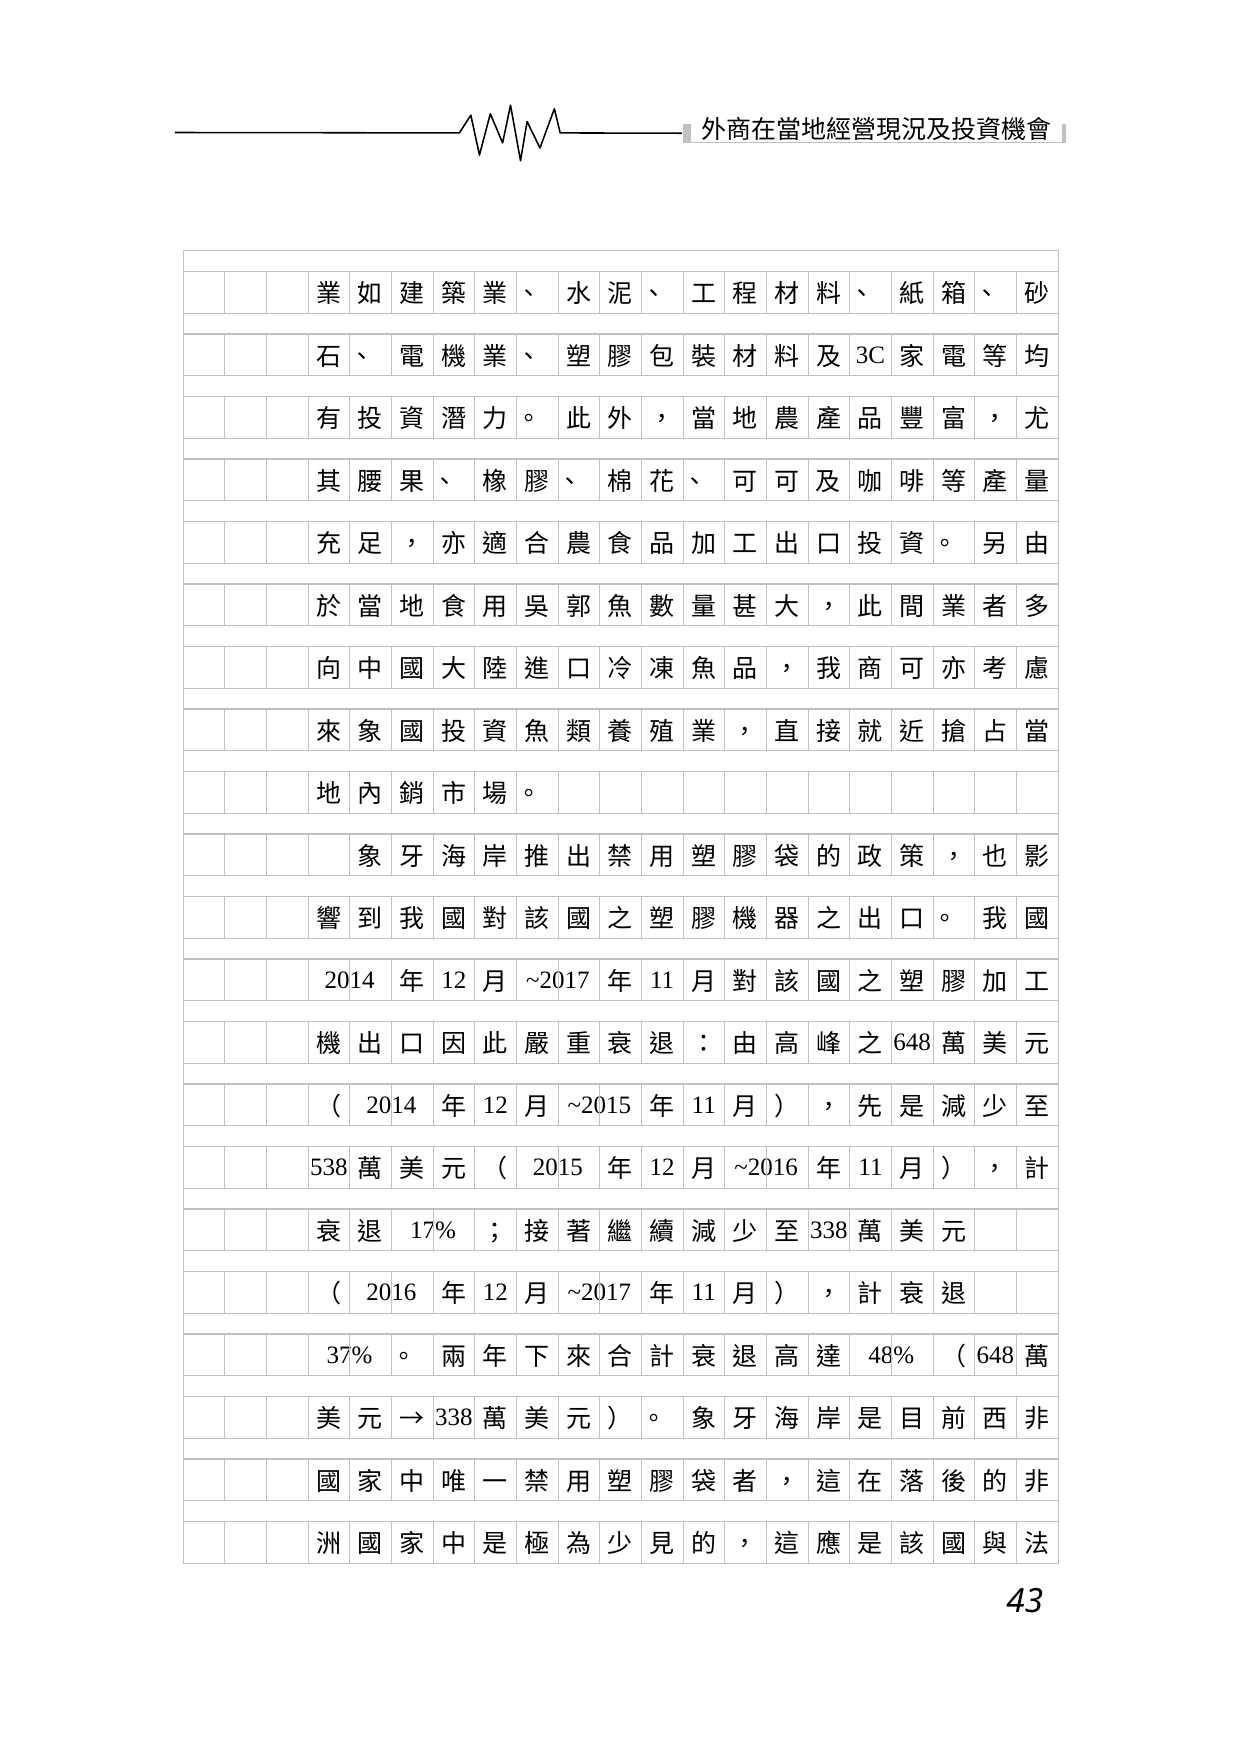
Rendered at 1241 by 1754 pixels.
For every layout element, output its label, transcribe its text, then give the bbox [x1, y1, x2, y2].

text 事實上，象牙海岸戰後重建商機甚多，各項公共建設將陸續推動，近年來透過公私合夥（PPP）方式歡迎外人投資項目：包括輕軌電車、航空港、道路網增建及修護、校舍整建、運動中心、展覽館、都市更新、國有大樓整建、車站整修等項目，均正在規劃中，並歡迎外資投資，相關產業如建築業、水泥、工程材料、紙箱、砂石、電機業、塑膠包裝材料及3C家電等均有投資潛力。此外，當地農產品豐富，尤其腰果、橡膠、棉花、可可及咖啡等產量充足，亦適合農食品加工出口投資。另由於當地食用吳郭魚數量甚大，此間業者多向中國大陸進口冷凍魚品，我商可亦考慮來象國投資魚類養殖業，直接就近搶占當地內銷市場。 [281, 314, 1058, 333]
text 象牙海岸推出禁用塑膠袋的政策，也影響到我國對該國之塑膠機器之出口。我國2014年12月~2017年11月對該國之塑膠加工機出口因此嚴重衰退：由高峰之648萬美元（2014年12月~2015年11月），先是減少至538萬美元（2015年12月~2016年11月），計衰退17%；接著繼續減少至338萬美元（2016年12月~2017年11月），計衰退37%。兩年下來合計衰退高達48%（648萬美元→338萬美元）。象牙海岸是目前西非國家中唯一禁用塑膠袋者，這在落後的非洲國家中是極為少見的，這應是該國與法國密切往來並深受其影響，而引進法國之塑膠袋禁用政策，其他西非國家或許也有可能在預期不久之未來跟進。 [281, 1501, 1058, 1521]
text 事實上，象牙海岸戰後重建商機甚多，各項公共建設將陸續推動，近年來透過公私合夥（PPP）方式歡迎外人投資項目：包括輕軌電車、航空港、道路網增建及修護、校舍整建、運動中心、展覽館、都市更新、國有大樓整建、車站整修等項目，均正在規劃中，並歡迎外資投資，相關產業如建築業、水泥、工程材料、紙箱、砂石、電機業、塑膠包裝材料及3C家電等均有投資潛力。此外，當地農產品豐富，尤其腰果、橡膠、棉花、可可及咖啡等產量充足，亦適合農食品加工出口投資。另由於當地食用吳郭魚數量甚大，此間業者多向中國大陸進口冷凍魚品，我商可亦考慮來象國投資魚類養殖業，直接就近搶占當地內銷市場。 [281, 376, 1058, 396]
text 事實上，象牙海岸戰後重建商機甚多，各項公共建設將陸續推動，近年來透過公私合夥（PPP）方式歡迎外人投資項目：包括輕軌電車、航空港、道路網增建及修護、校舍整建、運動中心、展覽館、都市更新、國有大樓整建、車站整修等項目，均正在規劃中，並歡迎外資投資，相關產業如建築業、水泥、工程材料、紙箱、砂石、電機業、塑膠包裝材料及3C家電等均有投資潛力。此外，當地農產品豐富，尤其腰果、橡膠、棉花、可可及咖啡等產量充足，亦適合農食品加工出口投資。另由於當地食用吳郭魚數量甚大，此間業者多向中國大陸進口冷凍魚品，我商可亦考慮來象國投資魚類養殖業，直接就近搶占當地內銷市場。 [281, 564, 1058, 583]
text 象牙海岸推出禁用塑膠袋的政策，也影響到我國對該國之塑膠機器之出口。我國2014年12月~2017年11月對該國之塑膠加工機出口因此嚴重衰退：由高峰之648萬美元（2014年12月~2015年11月），先是減少至538萬美元（2015年12月~2016年11月），計衰退17%；接著繼續減少至338萬美元（2016年12月~2017年11月），計衰退37%。兩年下來合計衰退高達48%（648萬美元→338萬美元）。象牙海岸是目前西非國家中唯一禁用塑膠袋者，這在落後的非洲國家中是極為少見的，這應是該國與法國密切往來並深受其影響，而引進法國之塑膠袋禁用政策，其他西非國家或許也有可能在預期不久之未來跟進。 [281, 1126, 1058, 1146]
text 事實上，象牙海岸戰後重建商機甚多，各項公共建設將陸續推動，近年來透過公私合夥（PPP）方式歡迎外人投資項目：包括輕軌電車、航空港、道路網增建及修護、校舍整建、運動中心、展覽館、都市更新、國有大樓整建、車站整修等項目，均正在規劃中，並歡迎外資投資，相關產業如建築業、水泥、工程材料、紙箱、砂石、電機業、塑膠包裝材料及3C家電等均有投資潛力。此外，當地農產品豐富，尤其腰果、橡膠、棉花、可可及咖啡等產量充足，亦適合農食品加工出口投資。另由於當地食用吳郭魚數量甚大，此間業者多向中國大陸進口冷凍魚品，我商可亦考慮來象國投資魚類養殖業，直接就近搶占當地內銷市場。 [281, 689, 1058, 708]
text 象牙海岸推出禁用塑膠袋的政策，也影響到我國對該國之塑膠機器之出口。我國2014年12月~2017年11月對該國之塑膠加工機出口因此嚴重衰退：由高峰之648萬美元（2014年12月~2015年11月），先是減少至538萬美元（2015年12月~2016年11月），計衰退17%；接著繼續減少至338萬美元（2016年12月~2017年11月），計衰退37%。兩年下來合計衰退高達48%（648萬美元→338萬美元）。象牙海岸是目前西非國家中唯一禁用塑膠袋者，這在落後的非洲國家中是極為少見的，這應是該國與法國密切往來並深受其影響，而引進法國之塑膠袋禁用政策，其他西非國家或許也有可能在預期不久之未來跟進。 [281, 1189, 1058, 1208]
text 象牙海岸推出禁用塑膠袋的政策，也影響到我國對該國之塑膠機器之出口。我國2014年12月~2017年11月對該國之塑膠加工機出口因此嚴重衰退：由高峰之648萬美元（2014年12月~2015年11月），先是減少至538萬美元（2015年12月~2016年11月），計衰退17%；接著繼續減少至338萬美元（2016年12月~2017年11月），計衰退37%。兩年下來合計衰退高達48%（648萬美元→338萬美元）。象牙海岸是目前西非國家中唯一禁用塑膠袋者，這在落後的非洲國家中是極為少見的，這應是該國與法國密切往來並深受其影響，而引進法國之塑膠袋禁用政策，其他西非國家或許也有可能在預期不久之未來跟進。 [281, 1064, 1058, 1083]
text 象牙海岸推出禁用塑膠袋的政策，也影響到我國對該國之塑膠機器之出口。我國2014年12月~2017年11月對該國之塑膠加工機出口因此嚴重衰退：由高峰之648萬美元（2014年12月~2015年11月），先是減少至538萬美元（2015年12月~2016年11月），計衰退17%；接著繼續減少至338萬美元（2016年12月~2017年11月），計衰退37%。兩年下來合計衰退高達48%（648萬美元→338萬美元）。象牙海岸是目前西非國家中唯一禁用塑膠袋者，這在落後的非洲國家中是極為少見的，這應是該國與法國密切往來並深受其影響，而引進法國之塑膠袋禁用政策，其他西非國家或許也有可能在預期不久之未來跟進。 [281, 876, 1058, 896]
text 象牙海岸推出禁用塑膠袋的政策，也影響到我國對該國之塑膠機器之出口。我國2014年12月~2017年11月對該國之塑膠加工機出口因此嚴重衰退：由高峰之648萬美元（2014年12月~2015年11月），先是減少至538萬美元（2015年12月~2016年11月），計衰退17%；接著繼續減少至338萬美元（2016年12月~2017年11月），計衰退37%。兩年下來合計衰退高達48%（648萬美元→338萬美元）。象牙海岸是目前西非國家中唯一禁用塑膠袋者，這在落後的非洲國家中是極為少見的，這應是該國與法國密切往來並深受其影響，而引進法國之塑膠袋禁用政策，其他西非國家或許也有可能在預期不久之未來跟進。 [281, 939, 1058, 958]
text 事實上，象牙海岸戰後重建商機甚多，各項公共建設將陸續推動，近年來透過公私合夥（PPP）方式歡迎外人投資項目：包括輕軌電車、航空港、道路網增建及修護、校舍整建、運動中心、展覽館、都市更新、國有大樓整建、車站整修等項目，均正在規劃中，並歡迎外資投資，相關產業如建築業、水泥、工程材料、紙箱、砂石、電機業、塑膠包裝材料及3C家電等均有投資潛力。此外，當地農產品豐富，尤其腰果、橡膠、棉花、可可及咖啡等產量充足，亦適合農食品加工出口投資。另由於當地食用吳郭魚數量甚大，此間業者多向中國大陸進口冷凍魚品，我商可亦考慮來象國投資魚類養殖業，直接就近搶占當地內銷市場。 [281, 501, 1058, 521]
text 事實上，象牙海岸戰後重建商機甚多，各項公共建設將陸續推動，近年來透過公私合夥（PPP）方式歡迎外人投資項目：包括輕軌電車、航空港、道路網增建及修護、校舍整建、運動中心、展覽館、都市更新、國有大樓整建、車站整修等項目，均正在規劃中，並歡迎外資投資，相關產業如建築業、水泥、工程材料、紙箱、砂石、電機業、塑膠包裝材料及3C家電等均有投資潛力。此外，當地農產品豐富，尤其腰果、橡膠、棉花、可可及咖啡等產量充足，亦適合農食品加工出口投資。另由於當地食用吳郭魚數量甚大，此間業者多向中國大陸進口冷凍魚品，我商可亦考慮來象國投資魚類養殖業，直接就近搶占當地內銷市場。 [281, 439, 1058, 458]
text 象牙海岸推出禁用塑膠袋的政策，也影響到我國對該國之塑膠機器之出口。我國2014年12月~2017年11月對該國之塑膠加工機出口因此嚴重衰退：由高峰之648萬美元（2014年12月~2015年11月），先是減少至538萬美元（2015年12月~2016年11月），計衰退17%；接著繼續減少至338萬美元（2016年12月~2017年11月），計衰退37%。兩年下來合計衰退高達48%（648萬美元→338萬美元）。象牙海岸是目前西非國家中唯一禁用塑膠袋者，這在落後的非洲國家中是極為少見的，這應是該國與法國密切往來並深受其影響，而引進法國之塑膠袋禁用政策，其他西非國家或許也有可能在預期不久之未來跟進。 [281, 1314, 1058, 1333]
text 象牙海岸推出禁用塑膠袋的政策，也影響到我國對該國之塑膠機器之出口。我國2014年12月~2017年11月對該國之塑膠加工機出口因此嚴重衰退：由高峰之648萬美元（2014年12月~2015年11月），先是減少至538萬美元（2015年12月~2016年11月），計衰退17%；接著繼續減少至338萬美元（2016年12月~2017年11月），計衰退37%。兩年下來合計衰退高達48%（648萬美元→338萬美元）。象牙海岸是目前西非國家中唯一禁用塑膠袋者，這在落後的非洲國家中是極為少見的，這應是該國與法國密切往來並深受其影響，而引進法國之塑膠袋禁用政策，其他西非國家或許也有可能在預期不久之未來跟進。 [281, 814, 1058, 833]
text 象牙海岸推出禁用塑膠袋的政策，也影響到我國對該國之塑膠機器之出口。我國2014年12月~2017年11月對該國之塑膠加工機出口因此嚴重衰退：由高峰之648萬美元（2014年12月~2015年11月），先是減少至538萬美元（2015年12月~2016年11月），計衰退17%；接著繼續減少至338萬美元（2016年12月~2017年11月），計衰退37%。兩年下來合計衰退高達48%（648萬美元→338萬美元）。象牙海岸是目前西非國家中唯一禁用塑膠袋者，這在落後的非洲國家中是極為少見的，這應是該國與法國密切往來並深受其影響，而引進法國之塑膠袋禁用政策，其他西非國家或許也有可能在預期不久之未來跟進。 [281, 1251, 1058, 1271]
text 事實上，象牙海岸戰後重建商機甚多，各項公共建設將陸續推動，近年來透過公私合夥（PPP）方式歡迎外人投資項目：包括輕軌電車、航空港、道路網增建及修護、校舍整建、運動中心、展覽館、都市更新、國有大樓整建、車站整修等項目，均正在規劃中，並歡迎外資投資，相關產業如建築業、水泥、工程材料、紙箱、砂石、電機業、塑膠包裝材料及3C家電等均有投資潛力。此外，當地農產品豐富，尤其腰果、橡膠、棉花、可可及咖啡等產量充足，亦適合農食品加工出口投資。另由於當地食用吳郭魚數量甚大，此間業者多向中國大陸進口冷凍魚品，我商可亦考慮來象國投資魚類養殖業，直接就近搶占當地內銷市場。 [281, 626, 1058, 646]
text 象牙海岸推出禁用塑膠袋的政策，也影響到我國對該國之塑膠機器之出口。我國2014年12月~2017年11月對該國之塑膠加工機出口因此嚴重衰退：由高峰之648萬美元（2014年12月~2015年11月），先是減少至538萬美元（2015年12月~2016年11月），計衰退17%；接著繼續減少至338萬美元（2016年12月~2017年11月），計衰退37%。兩年下來合計衰退高達48%（648萬美元→338萬美元）。象牙海岸是目前西非國家中唯一禁用塑膠袋者，這在落後的非洲國家中是極為少見的，這應是該國與法國密切往來並深受其影響，而引進法國之塑膠袋禁用政策，其他西非國家或許也有可能在預期不久之未來跟進。 [281, 1439, 1058, 1458]
text 象牙海岸推出禁用塑膠袋的政策，也影響到我國對該國之塑膠機器之出口。我國2014年12月~2017年11月對該國之塑膠加工機出口因此嚴重衰退：由高峰之648萬美元（2014年12月~2015年11月），先是減少至538萬美元（2015年12月~2016年11月），計衰退17%；接著繼續減少至338萬美元（2016年12月~2017年11月），計衰退37%。兩年下來合計衰退高達48%（648萬美元→338萬美元）。象牙海岸是目前西非國家中唯一禁用塑膠袋者，這在落後的非洲國家中是極為少見的，這應是該國與法國密切往來並深受其影響，而引進法國之塑膠袋禁用政策，其他西非國家或許也有可能在預期不久之未來跟進。 [281, 1376, 1058, 1396]
text 事實上，象牙海岸戰後重建商機甚多，各項公共建設將陸續推動，近年來透過公私合夥（PPP）方式歡迎外人投資項目：包括輕軌電車、航空港、道路網增建及修護、校舍整建、運動中心、展覽館、都市更新、國有大樓整建、車站整修等項目，均正在規劃中，並歡迎外資投資，相關產業如建築業、水泥、工程材料、紙箱、砂石、電機業、塑膠包裝材料及3C家電等均有投資潛力。此外，當地農產品豐富，尤其腰果、橡膠、棉花、可可及咖啡等產量充足，亦適合農食品加工出口投資。另由於當地食用吳郭魚數量甚大，此間業者多向中國大陸進口冷凍魚品，我商可亦考慮來象國投資魚類養殖業，直接就近搶占當地內銷市場。 [281, 751, 1058, 771]
text 象牙海岸推出禁用塑膠袋的政策，也影響到我國對該國之塑膠機器之出口。我國2014年12月~2017年11月對該國之塑膠加工機出口因此嚴重衰退：由高峰之648萬美元（2014年12月~2015年11月），先是減少至538萬美元（2015年12月~2016年11月），計衰退17%；接著繼續減少至338萬美元（2016年12月~2017年11月），計衰退37%。兩年下來合計衰退高達48%（648萬美元→338萬美元）。象牙海岸是目前西非國家中唯一禁用塑膠袋者，這在落後的非洲國家中是極為少見的，這應是該國與法國密切往來並深受其影響，而引進法國之塑膠袋禁用政策，其他西非國家或許也有可能在預期不久之未來跟進。 [281, 1001, 1058, 1021]
text 事實上，象牙海岸戰後重建商機甚多，各項公共建設將陸續推動，近年來透過公私合夥（PPP）方式歡迎外人投資項目：包括輕軌電車、航空港、道路網增建及修護、校舍整建、運動中心、展覽館、都市更新、國有大樓整建、車站整修等項目，均正在規劃中，並歡迎外資投資，相關產業如建築業、水泥、工程材料、紙箱、砂石、電機業、塑膠包裝材料及3C家電等均有投資潛力。此外，當地農產品豐富，尤其腰果、橡膠、棉花、可可及咖啡等產量充足，亦適合農食品加工出口投資。另由於當地食用吳郭魚數量甚大，此間業者多向中國大陸進口冷凍魚品，我商可亦考慮來象國投資魚類養殖業，直接就近搶占當地內銷市場。 [281, 251, 1058, 271]
